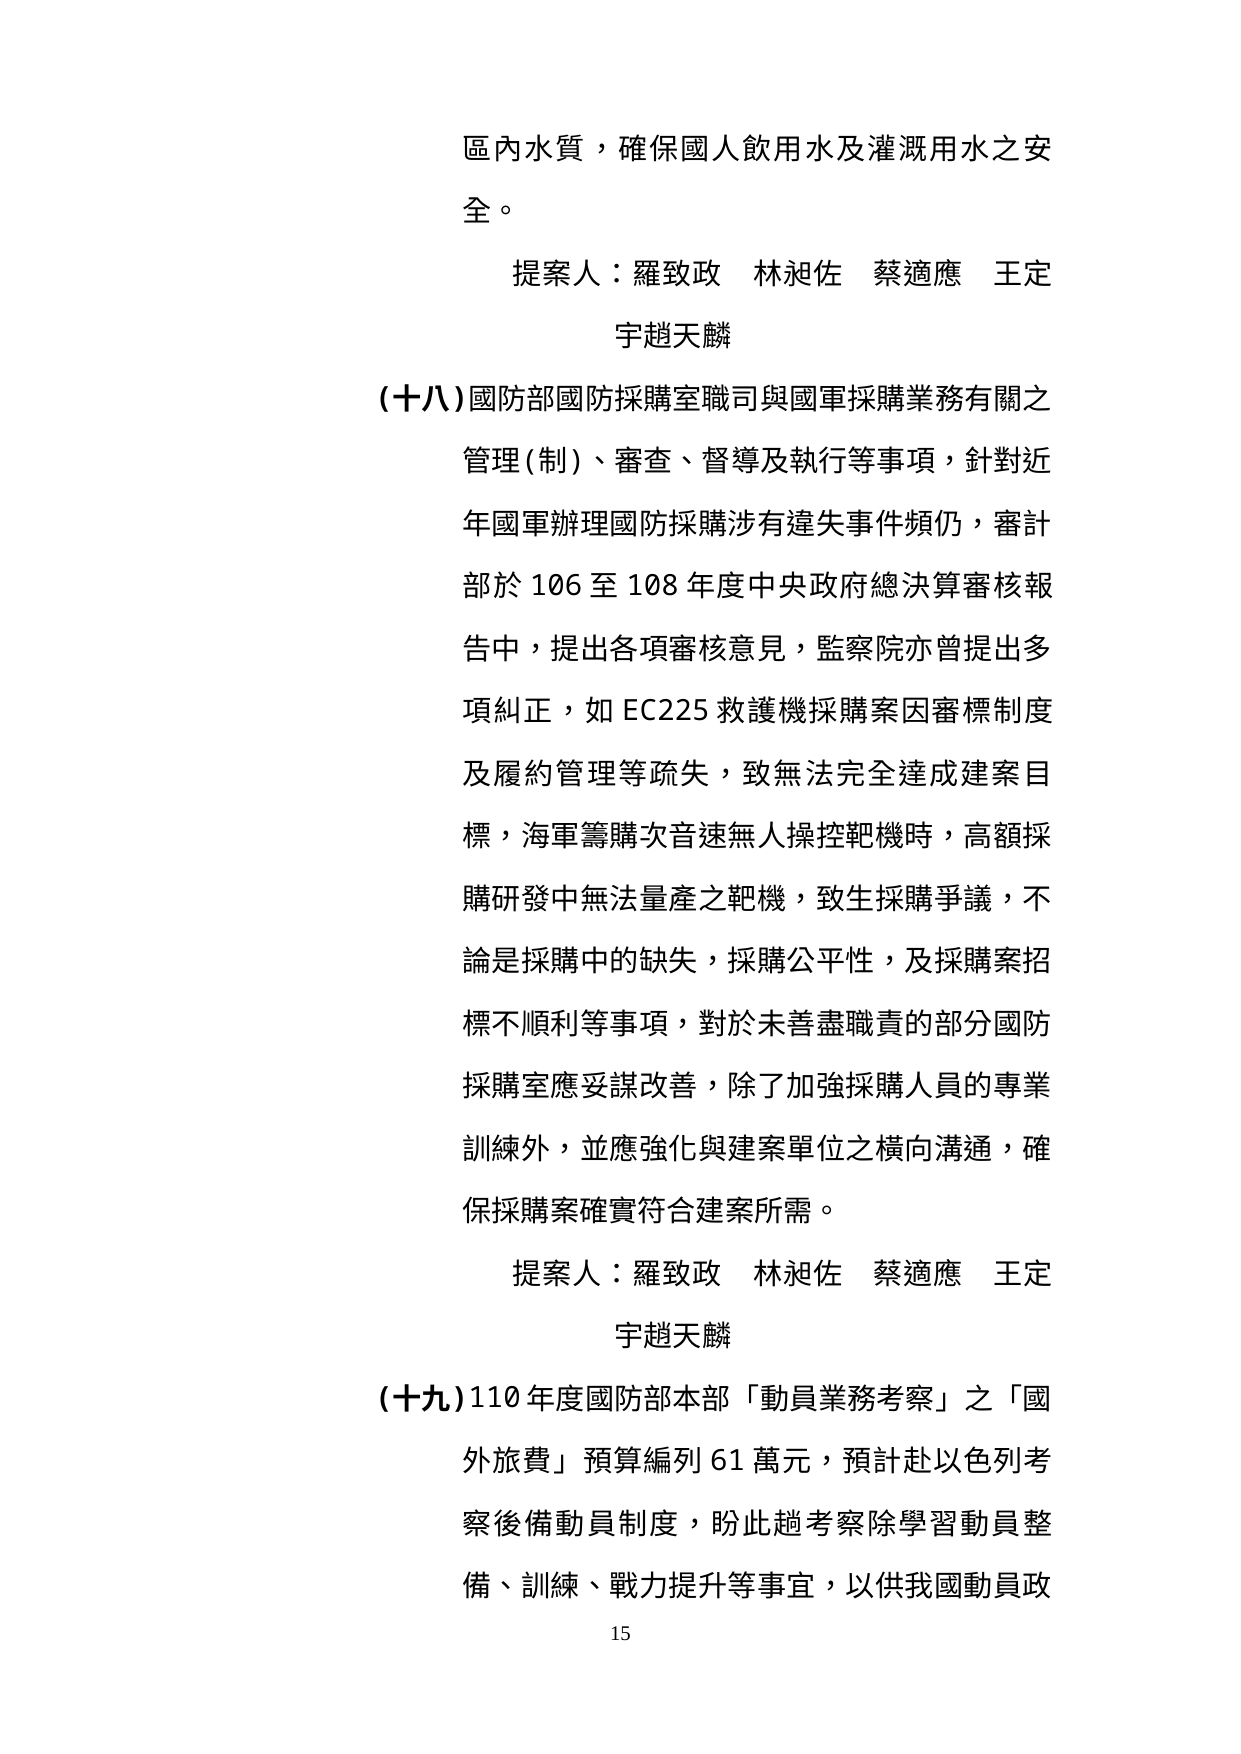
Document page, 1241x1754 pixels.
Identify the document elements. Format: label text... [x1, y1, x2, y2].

text 提案人：羅致政 林昶佐 蔡適應 王定宇趙天麟 [512, 230, 1053, 355]
text (十九)110年度國防部本部「動員業務考察」之「國外旅費」預算編列61萬元，預計赴以色列考察後備動員制度，盼此趟考察除學習動員整備、訓練、戰力提升等事宜，以供我國動員政 [375, 1355, 1053, 1605]
text 提案人：羅致政 林昶佐 蔡適應 王定宇趙天麟 [512, 1230, 1053, 1355]
text (十八)國防部國防採購室職司與國軍採購業務有關之管理(制)、審查、督導及執行等事項，針對近年國軍辦理國防採購涉有違失事件頻仍，審計部於106至108年度中央政府總決算審核報告中，提出各項審核意見，監察院亦曾提出多項糾正，如EC225救護機採購案因審標制度及履約管理等疏失，致無法完全達成建案目標，海軍籌購次音速無人操控靶機時，高額採購研發中無法量產之靶機，致生採購爭議，不論是採購中的缺失，採購公平性，及採購案招標不順利等事項，對於未善盡職責的部分國防採購室應妥謀改善，除了加強採購人員的專業訓練外，並應強化與建案單位之橫向溝通，確保採購案確實符合建案所需。 [375, 355, 1053, 1230]
text 區內水質，確保國人飲用水及灌溉用水之安全。 [375, 105, 1053, 230]
